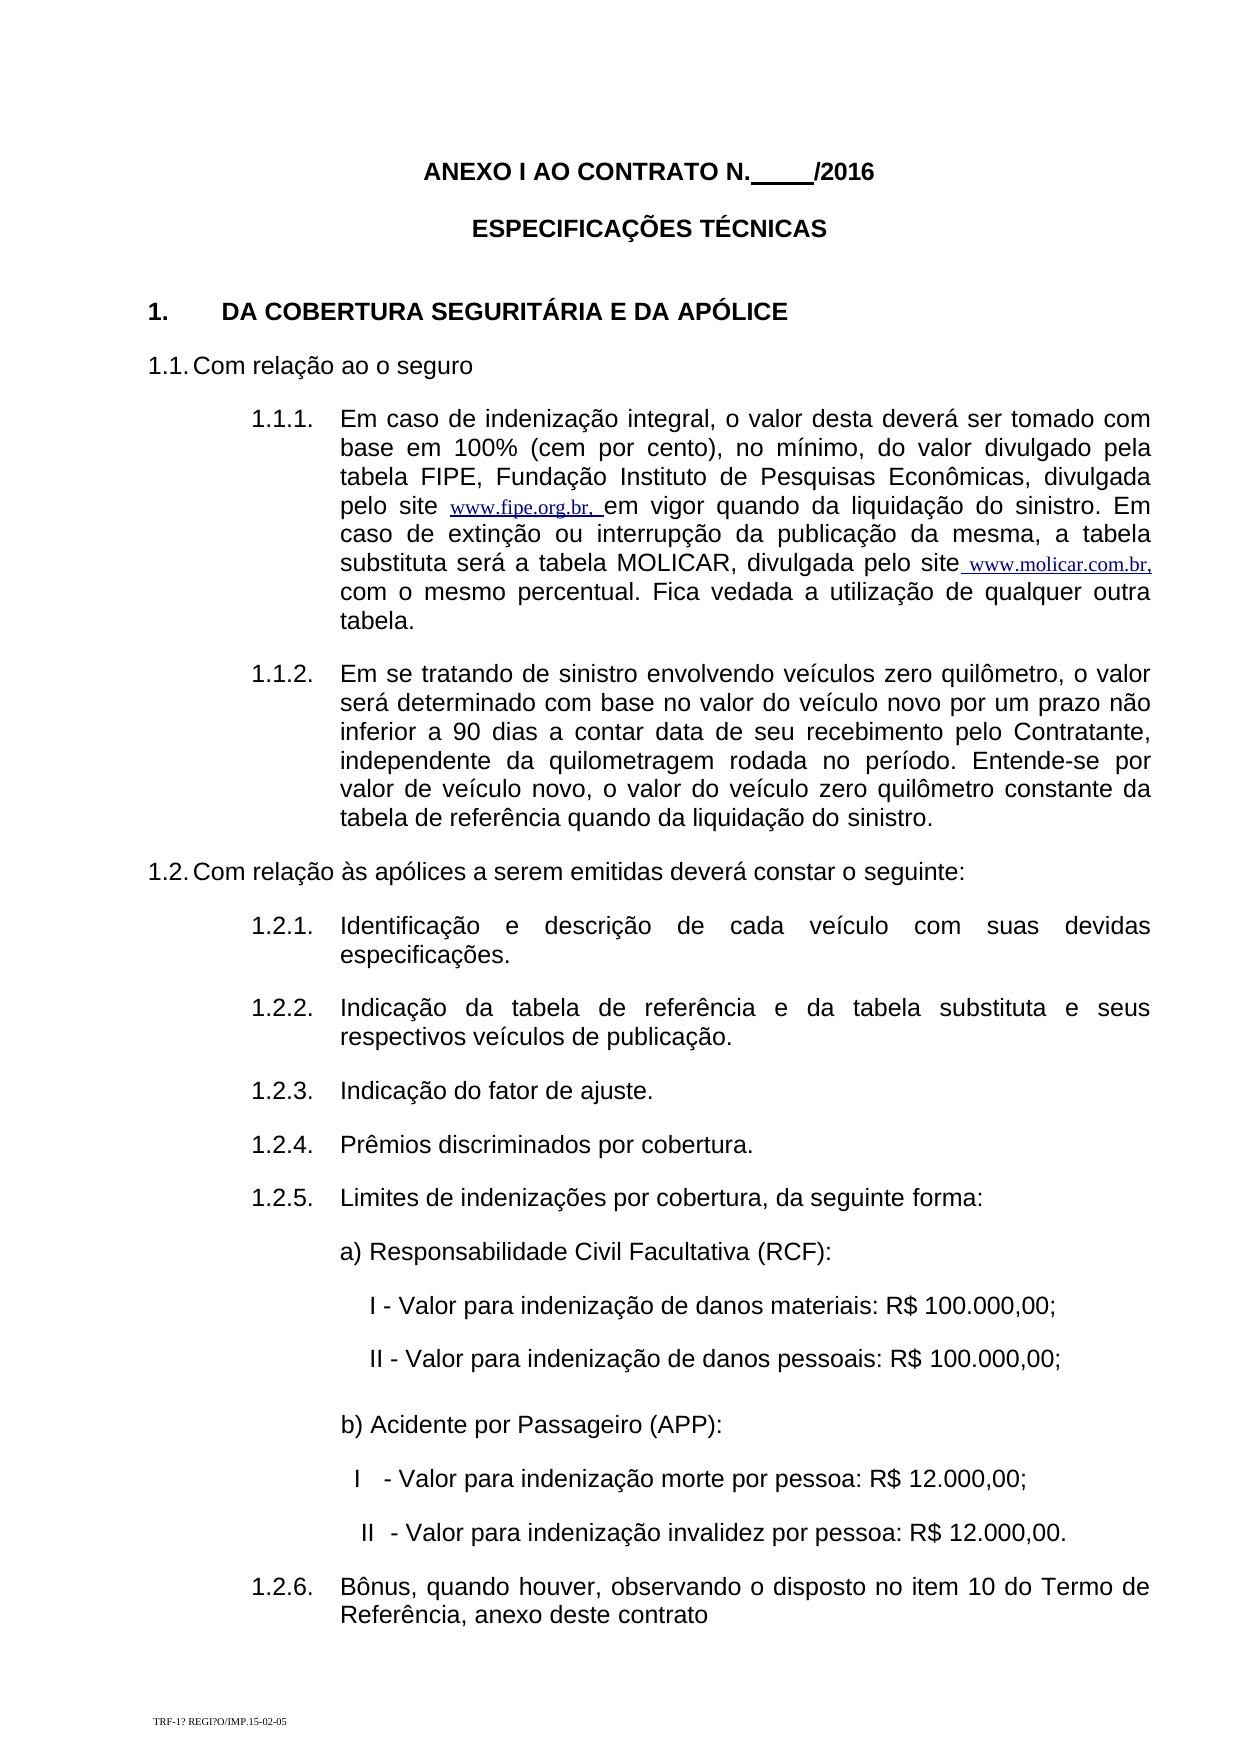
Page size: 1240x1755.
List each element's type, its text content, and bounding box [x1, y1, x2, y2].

list Prêmios discriminados por cobertura. [251, 1129, 1162, 1158]
text ANEXO I AO CONTRATO N. /2016 ESPECIFICAÇÕES TÉCNICAS [423, 157, 876, 243]
list Com relação às apólices a serem emitidas deverá constar o seguinte: [148, 857, 1162, 886]
list Indicação do fator de ajuste. [251, 1076, 1162, 1104]
list Limites de indenizações por cobertura, da seguinte forma: [251, 1183, 1162, 1212]
list Bônus, quando houver, observando o disposto no item 10 do Termo de Referência, anexo deste contrato [251, 1571, 1152, 1629]
list Responsabilidade Civil Facultativa (RCF): [339, 1237, 1162, 1266]
list Em se tratando de sinistro envolvendo veículos zero quilômetro, o valor será determinado com base no valor do veículo novo por um prazo não inferior a 90 dias a contar data de seu recebimento pelo Contratante, independente da quilometragem rodada no período. Entende-se por valor de veículo novo, o valor do veículo zero quilômetro constante da tabela de referência quando da liquidação do sinistro. [251, 659, 1152, 832]
list - Valor para indenização morte por pessoa: R$ 12.000,00; [354, 1464, 1162, 1493]
list Em caso de indenização integral, o valor desta deverá ser tomado com base em 100% (cem por cento), no mínimo, do valor divulgado pela tabela FIPE, Fundação Instituto de Pesquisas Econômicas, divulgada pelo site www.fipe.org.br, em vigor quando da liquidação do sinistro. Em caso de extinção ou interrupção da publicação da mesma, a tabela substituta será a tabela MOLICAR, divulgada pelo site www.molicar.com.br, com o mesmo percentual. Fica vedada a utilização de qualquer outra tabela. [251, 404, 1152, 634]
list Indicação da tabela de referência e da tabela substituta e seus respectivos veículos de publicação. [251, 993, 1152, 1051]
list Acidente por Passageiro (APP): [341, 1410, 1162, 1439]
list DA COBERTURA SEGURITÁRIA E DA APÓLICE [148, 297, 1162, 326]
list Identificação e descrição de cada veículo com suas devidas especificações. [251, 911, 1152, 968]
list Com relação ao o seguro [148, 351, 1162, 379]
list - Valor para indenização invalidez por pessoa: R$ 12.000,00. [361, 1518, 1162, 1546]
text I - Valor para indenização de danos materiais: R$ 100.000,00; II - Valor para indenização de danos pessoais: R$ 100.000,00; [369, 1291, 1062, 1373]
